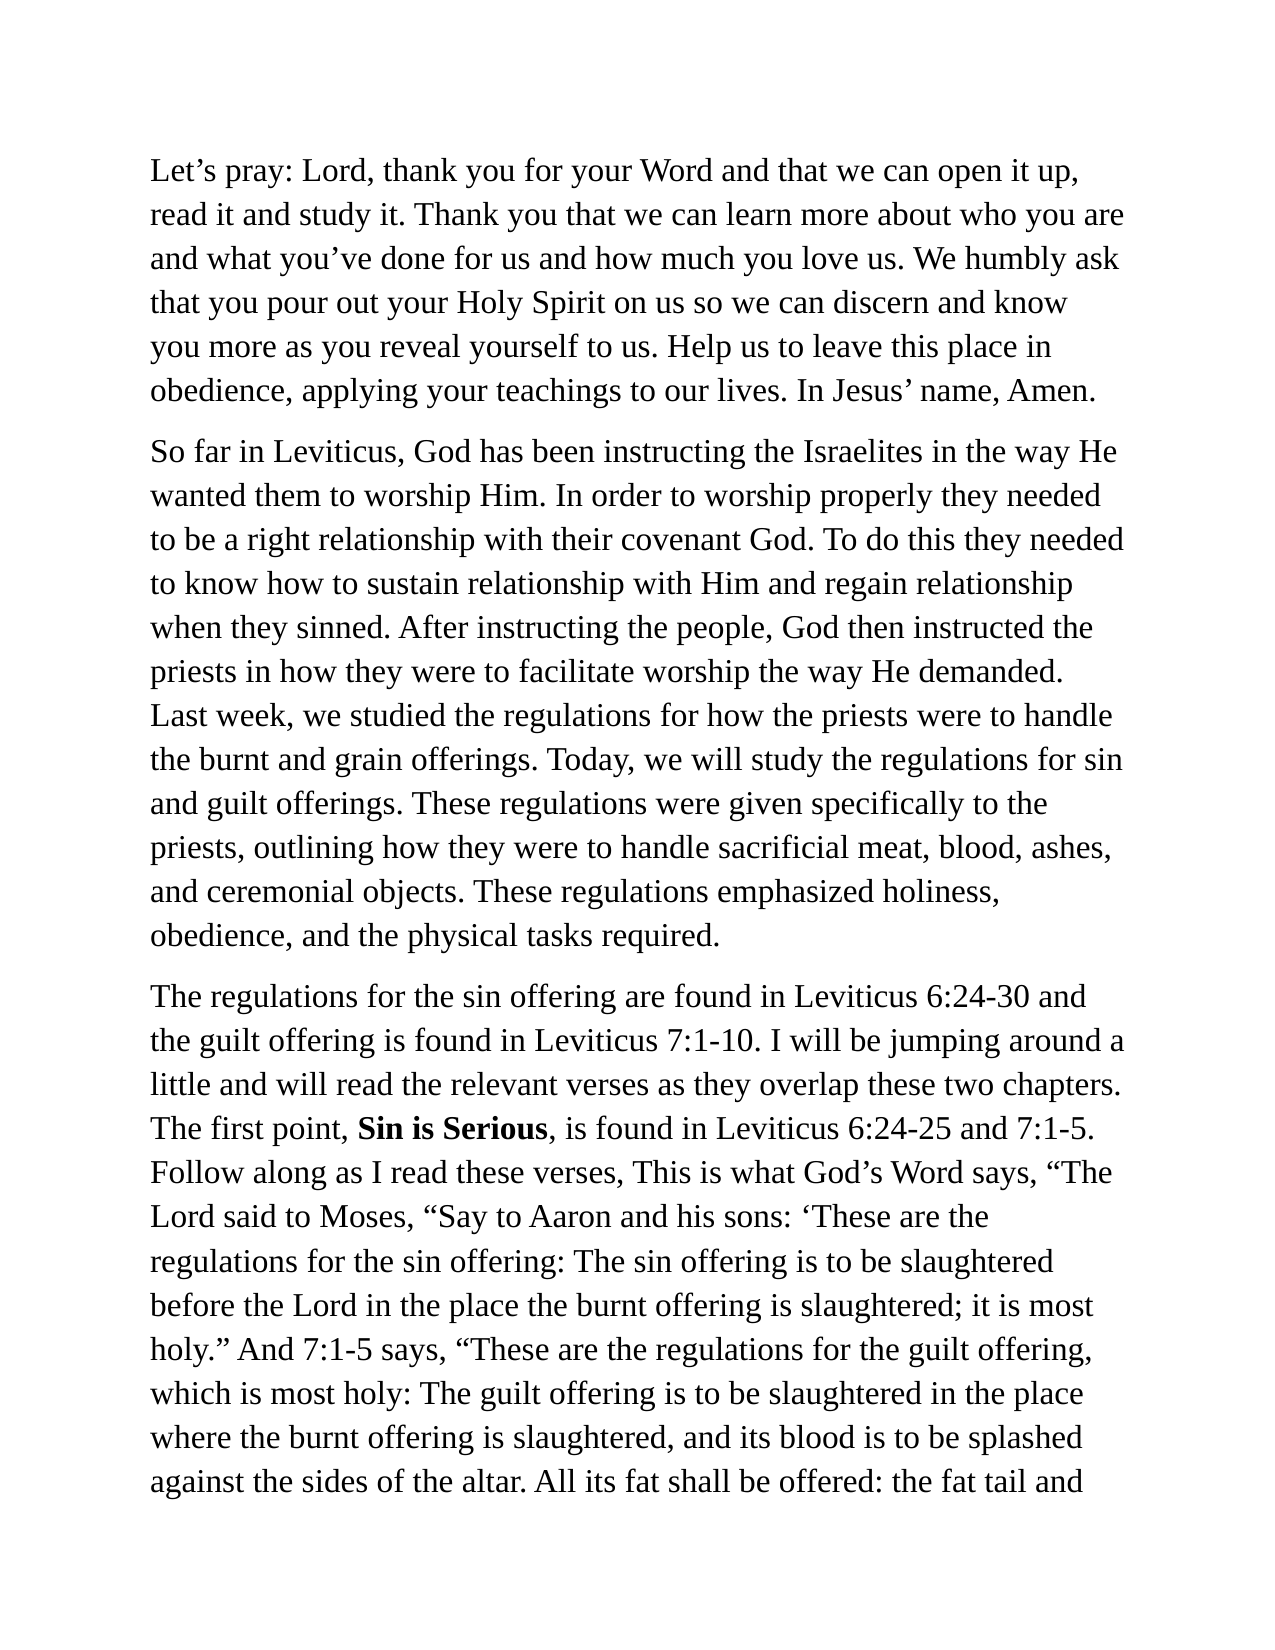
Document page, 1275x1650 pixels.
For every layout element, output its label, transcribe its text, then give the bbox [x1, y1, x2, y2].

text So far in Leviticus, God has been instructing the Israelites in the way He wanted them to worship Him. In order to worship properly they needed to be a right relationship with their covenant God. To do this they needed to know how to sustain relationship with Him and regain relationship when they sinned. After instructing the people, God then instructed the priests in how they were to facilitate worship the way He demanded. Last week, we studied the regulations for how the priests were to handle the burnt and grain offerings. Today, we will study the regulations for sin and guilt offerings. These regulations were given specifically to the priests, outlining how they were to handle sacrificial meat, blood, ashes, and ceremonial objects. These regulations emphasized holiness, obedience, and the physical tasks required. [150, 431, 1125, 954]
text The regulations for the sin offering are found in Leviticus 6:24-30 and the guilt offering is found in Leviticus 7:1-10. I will be jumping around a little and will read the relevant verses as they overlap these two chapters. The first point, Sin is Serious, is found in Leviticus 6:24-25 and 7:1-5. Follow along as I read these verses, This is what God’s Word says, “The Lord said to Moses, “Say to Aaron and his sons: ‘These are the regulations for the sin offering: The sin offering is to be slaughtered before the Lord in the place the burnt offering is slaughtered; it is most holy.” And 7:1-5 says, “These are the regulations for the guilt offering, which is most holy: The guilt offering is to be slaughtered in the place where the burnt offering is slaughtered, and its blood is to be splashed against the sides of the altar. All its fat shall be offered: the fat tail and [150, 976, 1125, 1499]
text Let’s pray: Lord, thank you for your Word and that we can open it up, read it and study it. Thank you that we can learn more about who you are and what you’ve done for us and how much you love us. We humbly ask that you pour out your Holy Spirit on us so we can discern and know you more as you reveal yourself to us. Help us to leave this place in obedience, applying your teachings to our lives. In Jesus’ name, Amen. [150, 150, 1125, 409]
